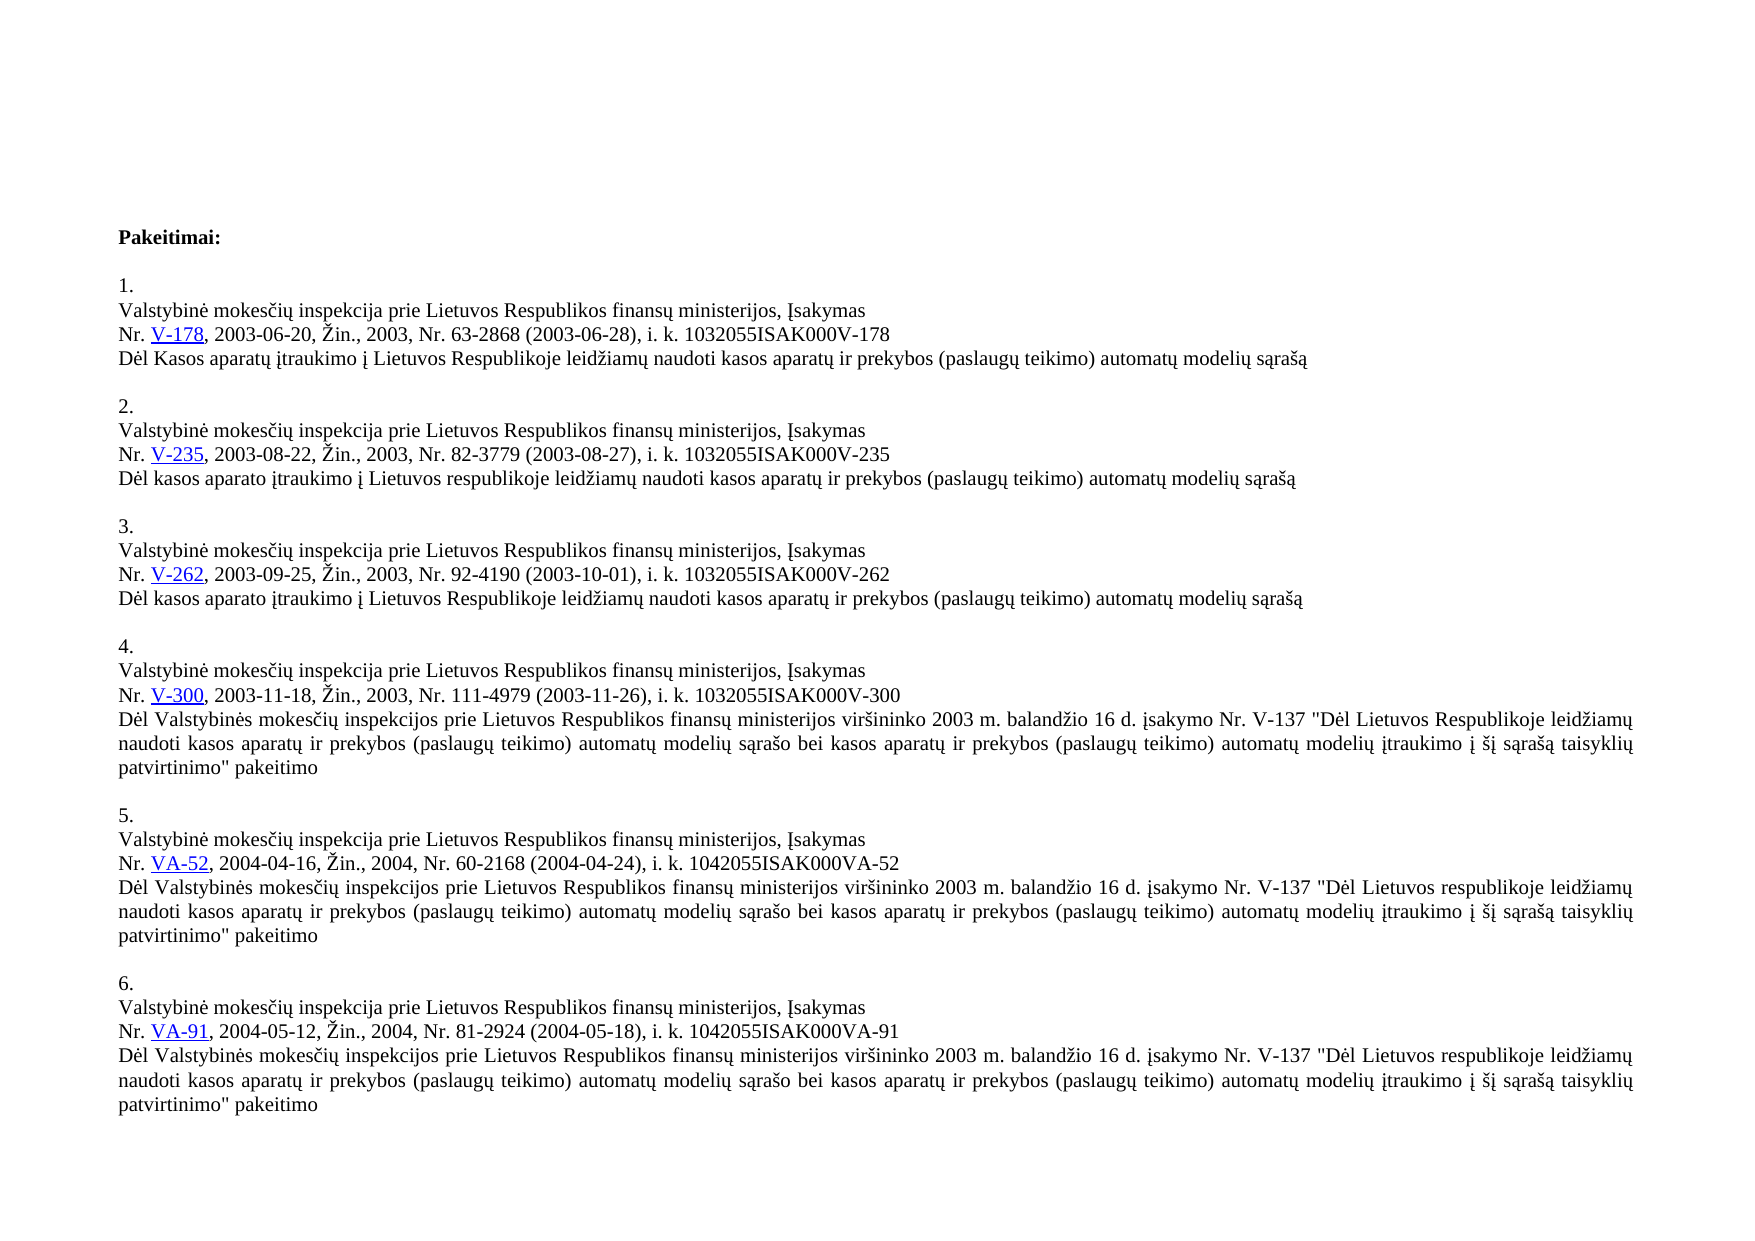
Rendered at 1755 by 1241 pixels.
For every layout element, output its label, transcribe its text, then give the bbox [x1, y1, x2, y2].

text Pakeitimai: [118, 225, 1636, 249]
text 1. [118, 273, 1636, 297]
text Nr. VA-52, 2004-04-16, Žin., 2004, Nr. 60-2168 (2004-04-24), i. k. 1042055ISAK000VA-52 [118, 851, 1636, 875]
text Dėl Kasos aparatų įtraukimo į Lietuvos Respublikoje leidžiamų naudoti kasos aparatų ir prekybos (paslaugų teikimo) automatų modelių sąrašą [118, 346, 1636, 370]
text Dėl Valstybinės mokesčių inspekcijos prie Lietuvos Respublikos finansų ministerijos viršininko 2003 m. balandžio 16 d. įsakymo Nr. V-137 "Dėl Lietuvos respublikoje leidžiamų naudoti kasos aparatų ir prekybos (paslaugų teikimo) automatų modelių sąrašo bei kasos aparatų ir prekybos (paslaugų teikimo) automatų modelių įtraukimo į šį sąrašą taisyklių patvirtinimo" pakeitimo [118, 1043, 1636, 1116]
text Dėl kasos aparato įtraukimo į Lietuvos respublikoje leidžiamų naudoti kasos aparatų ir prekybos (paslaugų teikimo) automatų modelių sąrašą [118, 466, 1636, 490]
text Valstybinė mokesčių inspekcija prie Lietuvos Respublikos finansų ministerijos, Įsakymas [118, 658, 1636, 682]
text 2. [118, 394, 1636, 418]
text Nr. V-262, 2003-09-25, Žin., 2003, Nr. 92-4190 (2003-10-01), i. k. 1032055ISAK000V-262 [118, 562, 1636, 586]
text Valstybinė mokesčių inspekcija prie Lietuvos Respublikos finansų ministerijos, Įsakymas [118, 418, 1636, 442]
text Dėl kasos aparato įtraukimo į Lietuvos Respublikoje leidžiamų naudoti kasos aparatų ir prekybos (paslaugų teikimo) automatų modelių sąrašą [118, 586, 1636, 610]
text 6. [118, 971, 1636, 995]
text 5. [118, 803, 1636, 827]
text Nr. VA-91, 2004-05-12, Žin., 2004, Nr. 81-2924 (2004-05-18), i. k. 1042055ISAK000VA-91 [118, 1019, 1636, 1043]
text 4. [118, 634, 1636, 658]
text Dėl Valstybinės mokesčių inspekcijos prie Lietuvos Respublikos finansų ministerijos viršininko 2003 m. balandžio 16 d. įsakymo Nr. V-137 "Dėl Lietuvos respublikoje leidžiamų naudoti kasos aparatų ir prekybos (paslaugų teikimo) automatų modelių sąrašo bei kasos aparatų ir prekybos (paslaugų teikimo) automatų modelių įtraukimo į šį sąrašą taisyklių patvirtinimo" pakeitimo [118, 875, 1636, 947]
text Dėl Valstybinės mokesčių inspekcijos prie Lietuvos Respublikos finansų ministerijos viršininko 2003 m. balandžio 16 d. įsakymo Nr. V-137 "Dėl Lietuvos Respublikoje leidžiamų naudoti kasos aparatų ir prekybos (paslaugų teikimo) automatų modelių sąrašo bei kasos aparatų ir prekybos (paslaugų teikimo) automatų modelių įtraukimo į šį sąrašą taisyklių patvirtinimo" pakeitimo [118, 707, 1636, 779]
text Nr. V-235, 2003-08-22, Žin., 2003, Nr. 82-3779 (2003-08-27), i. k. 1032055ISAK000V-235 [118, 442, 1636, 466]
text Nr. V-178, 2003-06-20, Žin., 2003, Nr. 63-2868 (2003-06-28), i. k. 1032055ISAK000V-178 [118, 322, 1636, 346]
text Valstybinė mokesčių inspekcija prie Lietuvos Respublikos finansų ministerijos, Įsakymas [118, 827, 1636, 851]
text Valstybinė mokesčių inspekcija prie Lietuvos Respublikos finansų ministerijos, Įsakymas [118, 538, 1636, 562]
text Valstybinė mokesčių inspekcija prie Lietuvos Respublikos finansų ministerijos, Įsakymas [118, 297, 1636, 322]
text Nr. V-300, 2003-11-18, Žin., 2003, Nr. 111-4979 (2003-11-26), i. k. 1032055ISAK000V-300 [118, 682, 1636, 707]
text Valstybinė mokesčių inspekcija prie Lietuvos Respublikos finansų ministerijos, Įsakymas [118, 995, 1636, 1019]
text 3. [118, 514, 1636, 538]
